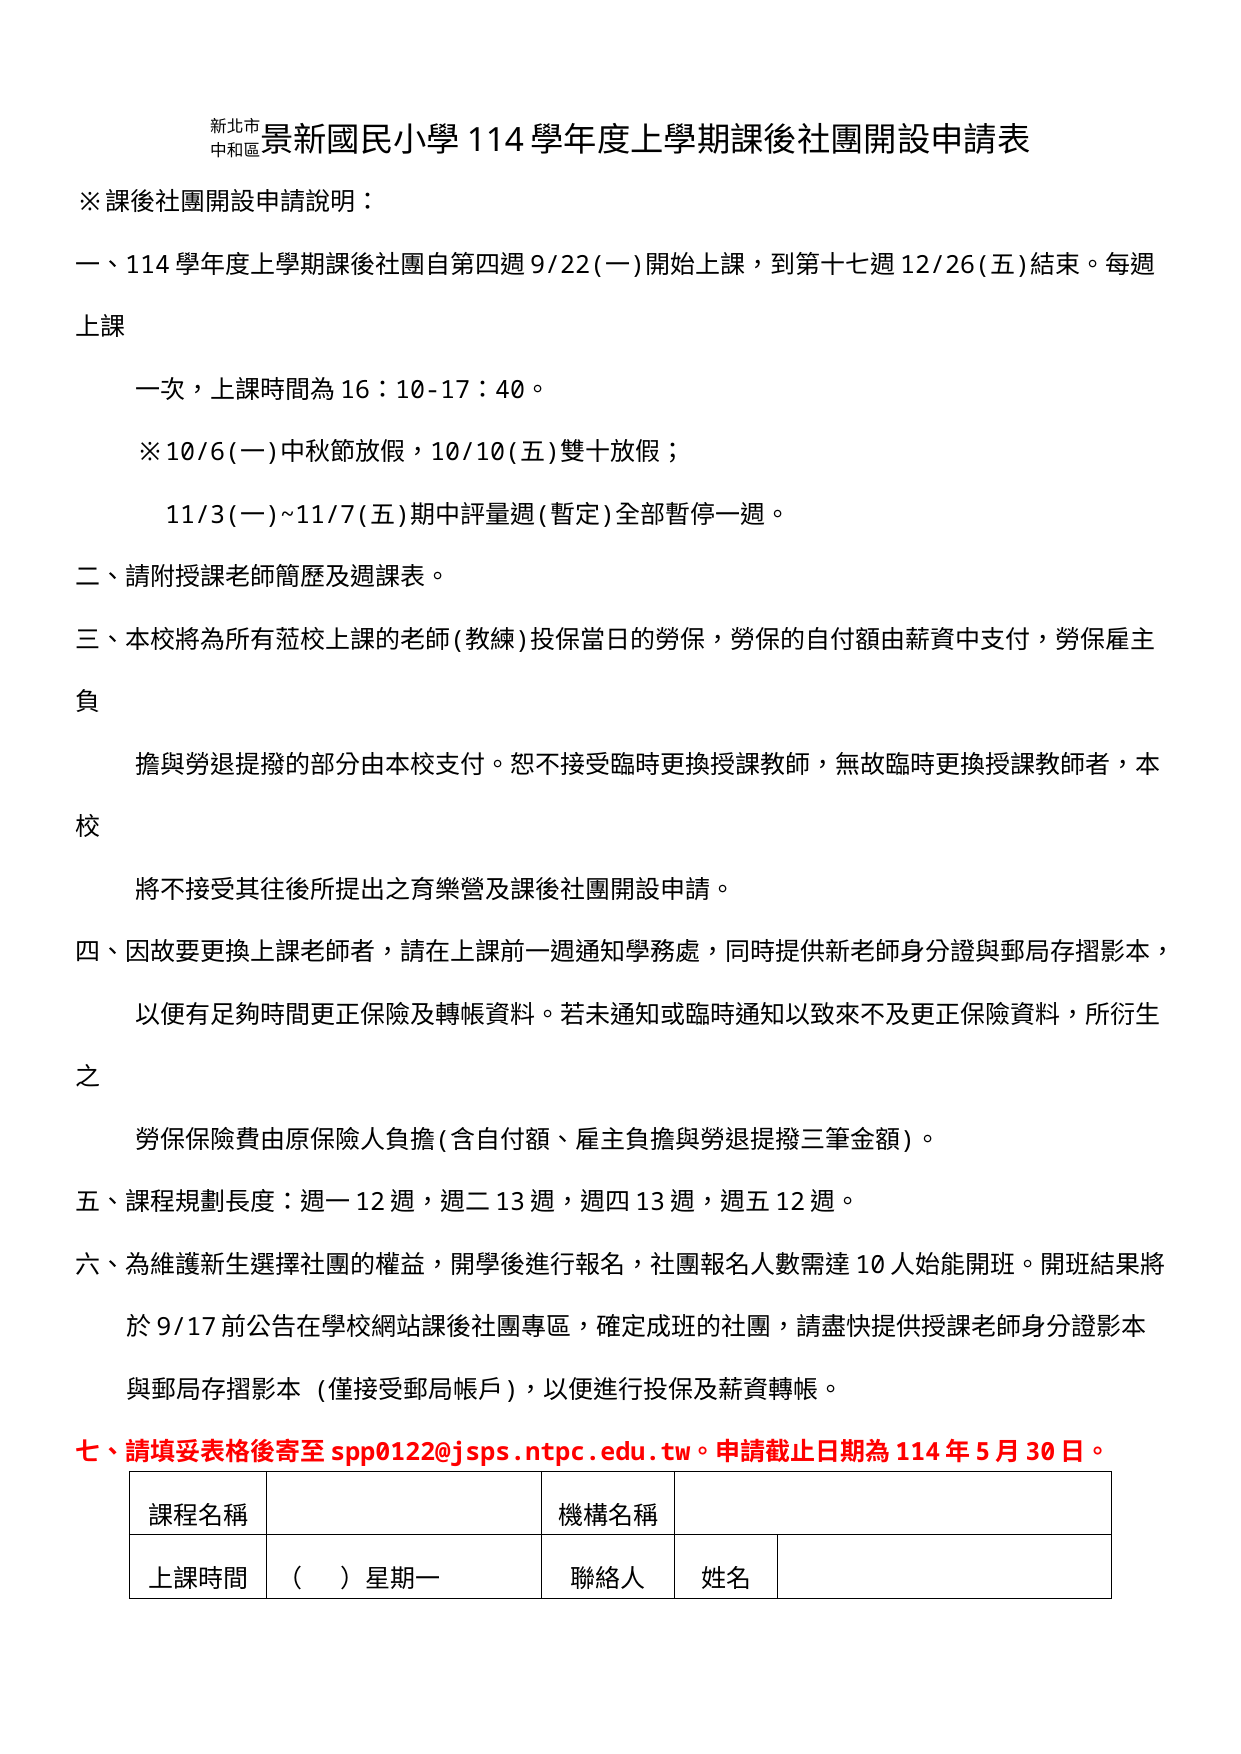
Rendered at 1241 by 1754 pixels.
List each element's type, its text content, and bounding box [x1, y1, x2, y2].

table_cell （ ）星期一 [267, 1535, 541, 1598]
table_header [267, 1472, 541, 1534]
text 勞保保險費由原保險人負擔(含自付額、雇主負擔與勞退提撥三筆金額)。 [75, 1096, 1165, 1158]
text 二、請附授課老師簡歷及週課表。 [75, 533, 1165, 596]
text 一、114學年度上學期課後社團自第四週9/22(一)開始上課，到第十七週12/26(五)結束。每週上課 [75, 221, 1165, 346]
table_cell [778, 1535, 1111, 1598]
table_cell 聯絡人 [542, 1535, 674, 1598]
text 擔與勞退提撥的部分由本校支付。恕不接受臨時更換授課教師，無故臨時更換授課教師者，本校 [75, 721, 1165, 846]
text 五、課程規劃長度：週一12週，週二13週，週四13週，週五12週。 [75, 1158, 1165, 1221]
table_cell 姓名 [675, 1535, 777, 1598]
text ※10/6(一)中秋節放假，10/10(五)雙十放假； [75, 408, 1165, 471]
text ※課後社團開設申請說明： [75, 158, 1165, 221]
table_header 機構名稱 [542, 1472, 674, 1534]
table_header [675, 1472, 1111, 1534]
text 將不接受其往後所提出之育樂營及課後社團開設申請。 [75, 846, 1165, 908]
table_cell 上課時間 [130, 1535, 266, 1598]
text 以便有足夠時間更正保險及轉帳資料。若未通知或臨時通知以致來不及更正保險資料，所衍生之 [75, 971, 1165, 1096]
table_header 課程名稱 [130, 1472, 266, 1534]
text 四、因故要更換上課老師者，請在上課前一週通知學務處，同時提供新老師身分證與郵局存摺影本， [75, 908, 1165, 971]
text 七、請填妥表格後寄至spp0122@jsps.ntpc.edu.tw。申請截止日期為114年5月30日。 [75, 1408, 1165, 1471]
text 六、為維護新生選擇社團的權益，開學後進行報名，社團報名人數需達10人始能開班。開班結果將於9/17前公告在學校網站課後社團專區，確定成班的社團，請盡快提供授課老師身分證影本與郵局存摺影本 (僅接受郵局帳戶)，以便進行投保及薪資轉帳。 [75, 1221, 1165, 1408]
text 一次，上課時間為16：10-17：40。 [75, 346, 1165, 408]
text 新北市中和區景新國民小學114學年度上學期課後社團開設申請表 [75, 96, 1165, 158]
text 三、本校將為所有蒞校上課的老師(教練)投保當日的勞保，勞保的自付額由薪資中支付，勞保雇主負 [75, 596, 1165, 721]
text 11/3(一)~11/7(五)期中評量週(暫定)全部暫停一週。 [75, 471, 1165, 533]
